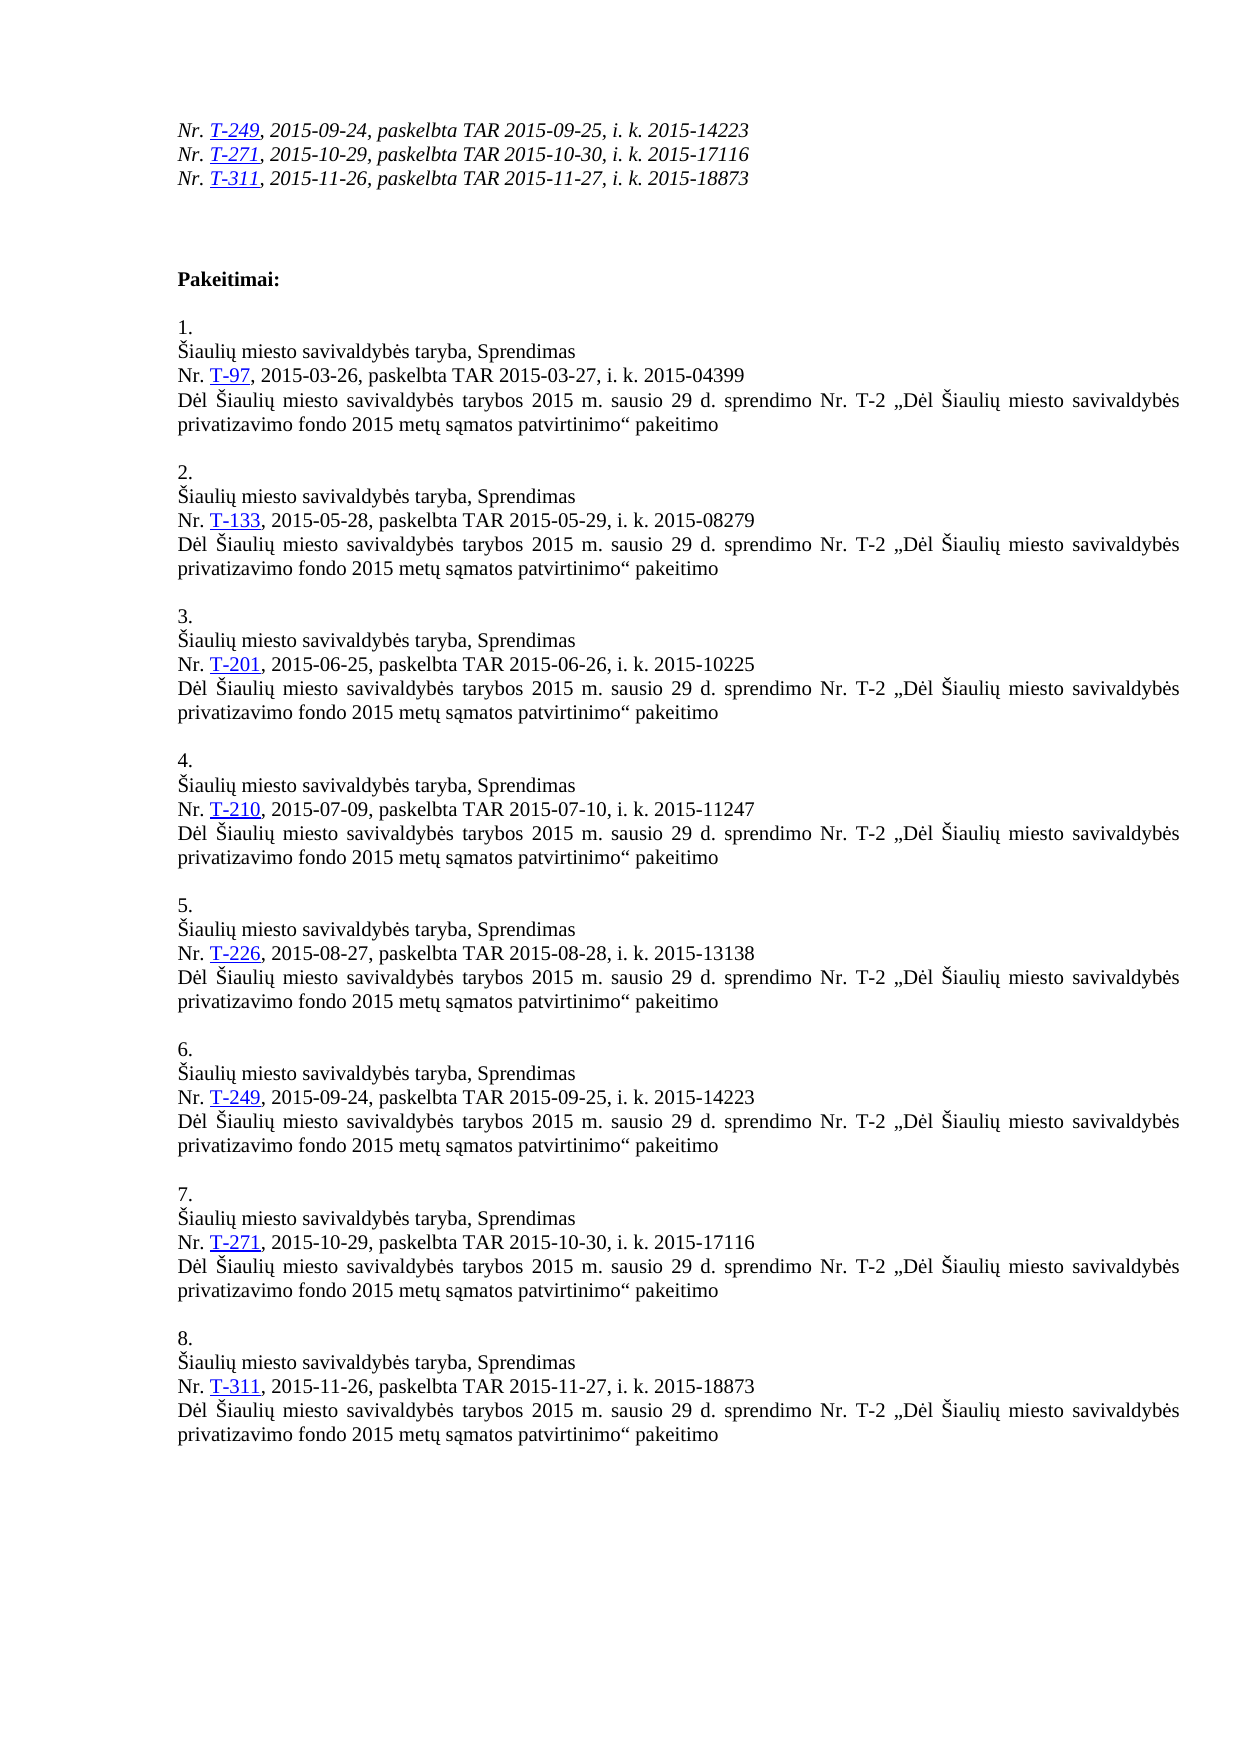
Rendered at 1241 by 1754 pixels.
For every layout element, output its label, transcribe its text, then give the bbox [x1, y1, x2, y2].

text Nr. T-249, 2015-09-24, paskelbta TAR 2015-09-25, i. k. 2015-14223 [177, 118, 1181, 142]
text Dėl Šiaulių miesto savivaldybės tarybos 2015 m. sausio 29 d. sprendimo Nr. T-2 „Dėl Šiaulių miesto savivaldybės privatizavimo fondo 2015 metų sąmatos patvirtinimo“ pakeitimo [177, 1109, 1181, 1157]
text Šiaulių miesto savivaldybės taryba, Sprendimas [177, 772, 1181, 797]
text Nr. T-311, 2015-11-26, paskelbta TAR 2015-11-27, i. k. 2015-18873 [177, 166, 1181, 190]
text Dėl Šiaulių miesto savivaldybės tarybos 2015 m. sausio 29 d. sprendimo Nr. T-2 „Dėl Šiaulių miesto savivaldybės privatizavimo fondo 2015 metų sąmatos patvirtinimo“ pakeitimo [177, 821, 1181, 869]
text 2. [177, 460, 1181, 484]
text Šiaulių miesto savivaldybės taryba, Sprendimas [177, 484, 1181, 508]
text 4. [177, 748, 1181, 772]
text Šiaulių miesto savivaldybės taryba, Sprendimas [177, 1350, 1181, 1374]
text Dėl Šiaulių miesto savivaldybės tarybos 2015 m. sausio 29 d. sprendimo Nr. T-2 „Dėl Šiaulių miesto savivaldybės privatizavimo fondo 2015 metų sąmatos patvirtinimo“ pakeitimo [177, 532, 1181, 580]
text Pakeitimai: [177, 267, 1181, 291]
text Šiaulių miesto savivaldybės taryba, Sprendimas [177, 339, 1181, 363]
text Dėl Šiaulių miesto savivaldybės tarybos 2015 m. sausio 29 d. sprendimo Nr. T-2 „Dėl Šiaulių miesto savivaldybės privatizavimo fondo 2015 metų sąmatos patvirtinimo“ pakeitimo [177, 965, 1181, 1013]
text Šiaulių miesto savivaldybės taryba, Sprendimas [177, 917, 1181, 941]
text 5. [177, 893, 1181, 917]
text Nr. T-226, 2015-08-27, paskelbta TAR 2015-08-28, i. k. 2015-13138 [177, 941, 1181, 965]
text Nr. T-271, 2015-10-29, paskelbta TAR 2015-10-30, i. k. 2015-17116 [177, 142, 1181, 166]
text Nr. T-201, 2015-06-25, paskelbta TAR 2015-06-26, i. k. 2015-10225 [177, 652, 1181, 676]
text Nr. T-97, 2015-03-26, paskelbta TAR 2015-03-27, i. k. 2015-04399 [177, 363, 1181, 387]
text Dėl Šiaulių miesto savivaldybės tarybos 2015 m. sausio 29 d. sprendimo Nr. T-2 „Dėl Šiaulių miesto savivaldybės privatizavimo fondo 2015 metų sąmatos patvirtinimo“ pakeitimo [177, 387, 1181, 436]
text Nr. T-311, 2015-11-26, paskelbta TAR 2015-11-27, i. k. 2015-18873 [177, 1374, 1181, 1398]
text Šiaulių miesto savivaldybės taryba, Sprendimas [177, 1206, 1181, 1230]
text 1. [177, 315, 1181, 339]
text Nr. T-249, 2015-09-24, paskelbta TAR 2015-09-25, i. k. 2015-14223 [177, 1085, 1181, 1109]
text Dėl Šiaulių miesto savivaldybės tarybos 2015 m. sausio 29 d. sprendimo Nr. T-2 „Dėl Šiaulių miesto savivaldybės privatizavimo fondo 2015 metų sąmatos patvirtinimo“ pakeitimo [177, 676, 1181, 724]
text Šiaulių miesto savivaldybės taryba, Sprendimas [177, 628, 1181, 652]
text Šiaulių miesto savivaldybės taryba, Sprendimas [177, 1061, 1181, 1085]
text 7. [177, 1182, 1181, 1206]
text Nr. T-210, 2015-07-09, paskelbta TAR 2015-07-10, i. k. 2015-11247 [177, 797, 1181, 821]
text Nr. T-133, 2015-05-28, paskelbta TAR 2015-05-29, i. k. 2015-08279 [177, 508, 1181, 532]
text Dėl Šiaulių miesto savivaldybės tarybos 2015 m. sausio 29 d. sprendimo Nr. T-2 „Dėl Šiaulių miesto savivaldybės privatizavimo fondo 2015 metų sąmatos patvirtinimo“ pakeitimo [177, 1254, 1181, 1302]
text 6. [177, 1037, 1181, 1061]
text 3. [177, 604, 1181, 628]
text 8. [177, 1326, 1181, 1350]
text Dėl Šiaulių miesto savivaldybės tarybos 2015 m. sausio 29 d. sprendimo Nr. T-2 „Dėl Šiaulių miesto savivaldybės privatizavimo fondo 2015 metų sąmatos patvirtinimo“ pakeitimo [177, 1398, 1181, 1446]
text Nr. T-271, 2015-10-29, paskelbta TAR 2015-10-30, i. k. 2015-17116 [177, 1230, 1181, 1254]
